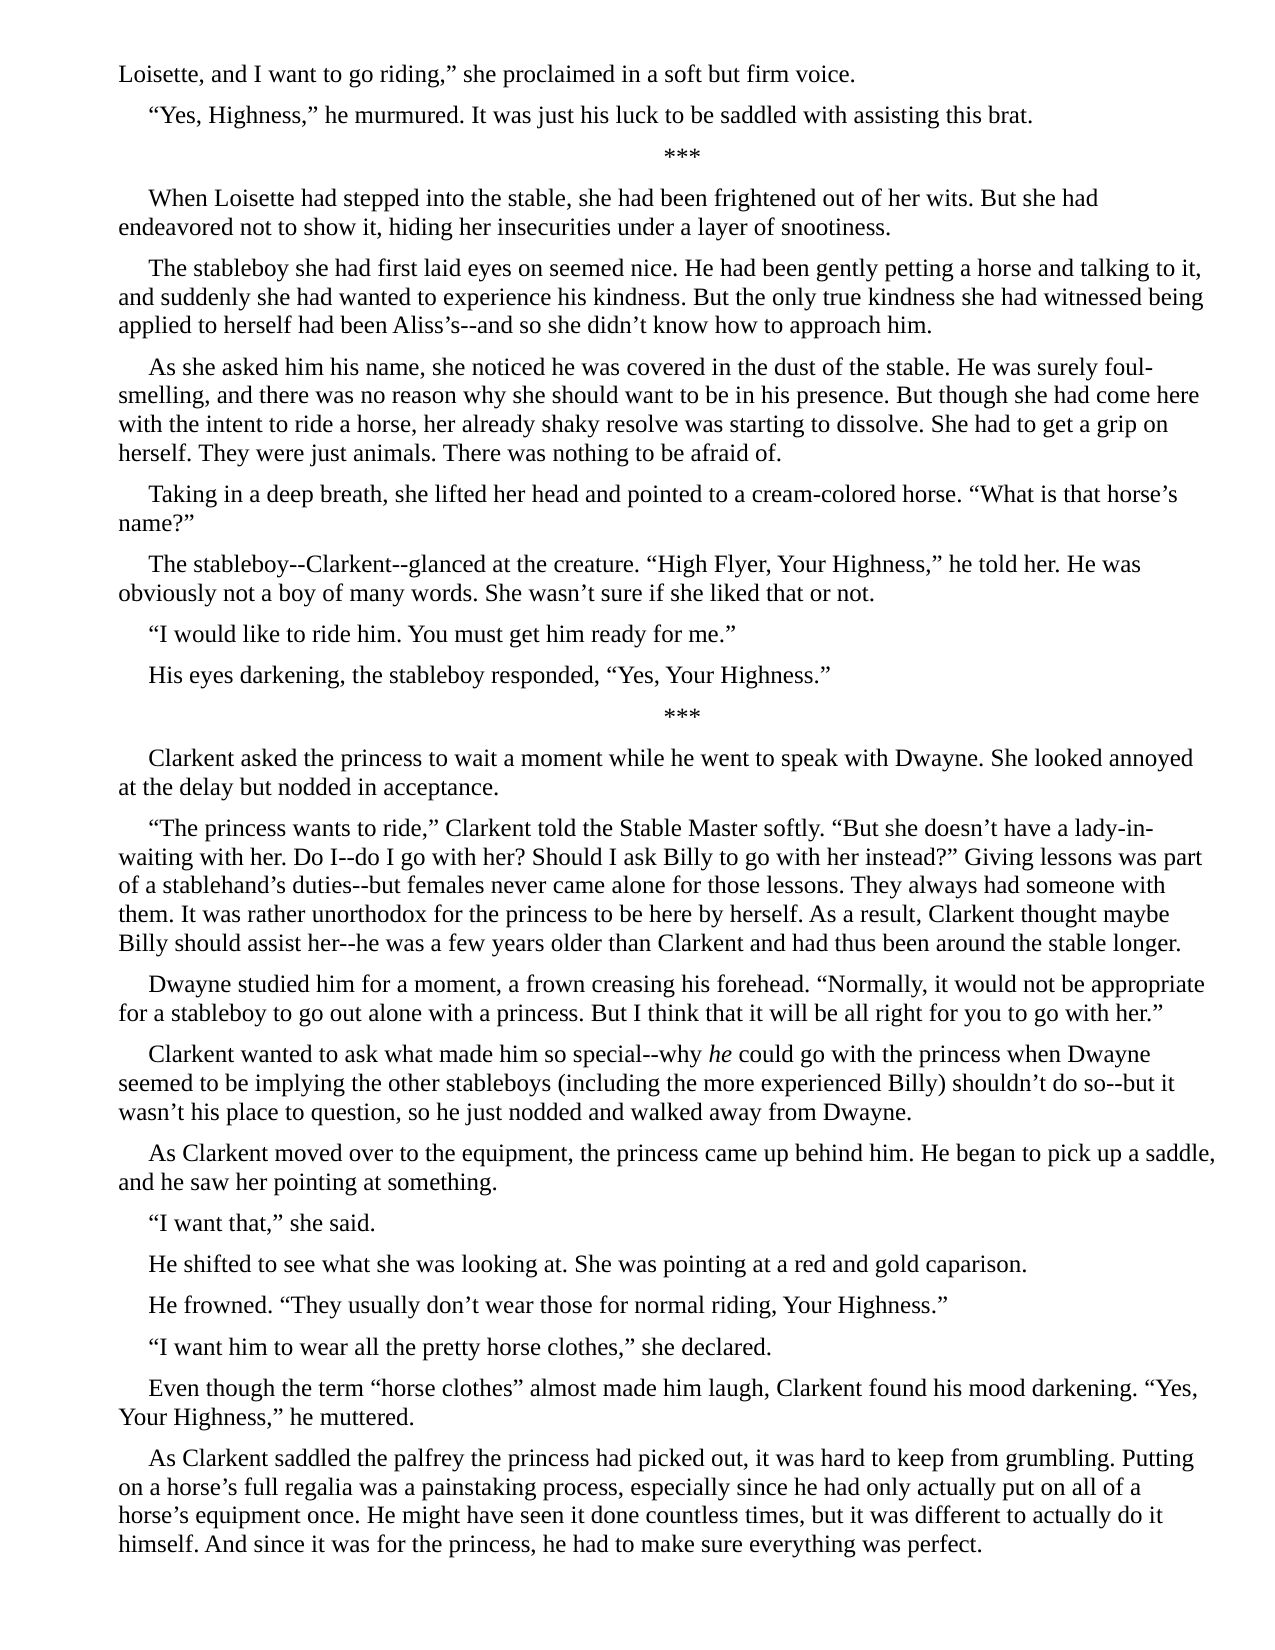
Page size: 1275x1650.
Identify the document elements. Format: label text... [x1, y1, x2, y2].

text Clarkent wanted to ask what made him so special--why he could go with the princess when Dwayne seemed to be implying the other stableboys (including the more experienced Billy) shouldn’t do so--but it wasn’t his place to question, so he just nodded and walked away from Dwayne. [118, 1039, 1216, 1125]
text Dwayne studied him for a moment, a frown creasing his forehead. “Normally, it would not be appropriate for a stableboy to go out alone with a princess. But I think that it will be all right for you to go with her.” [118, 969, 1216, 1027]
text The stableboy--Clarkent--glanced at the creature. “High Flyer, Your Highness,” he told her. He was obviously not a boy of many words. She wasn’t sure if she liked that or not. [118, 549, 1216, 607]
text As Clarkent moved over to the equipment, the princess came up behind him. He began to pick up a saddle, and he saw her pointing at something. [118, 1138, 1216, 1195]
text *** [118, 142, 1216, 170]
text Even though the term “horse clothes” almost made him laugh, Clarkent found his mood darkening. “Yes, Your Highness,” he muttered. [118, 1373, 1216, 1430]
text “Yes, Highness,” he murmured. It was just his luck to be saddled with assisting this brat. [118, 100, 1216, 129]
text The stableboy she had first laid eyes on seemed nice. He had been gently petting a horse and talking to it, and suddenly she had wanted to experience his kindness. But the only true kindness she had witnessed being applied to herself had been Aliss’s--and so she didn’t know how to approach him. [118, 253, 1216, 339]
text He shifted to see what she was looking at. She was pointing at a red and gold caparison. [118, 1249, 1216, 1278]
text Loisette, and I want to go riding,” she proclaimed in a soft but firm voice. [118, 59, 1216, 88]
text His eyes darkening, the stableboy responded, “Yes, Your Highness.” [118, 660, 1216, 689]
text “I want him to wear all the pretty horse clothes,” she declared. [118, 1332, 1216, 1360]
text As Clarkent saddled the palfrey the princess had picked out, it was hard to keep from grumbling. Putting on a horse’s full regalia was a painstaking process, especially since he had only actually put on all of a horse’s equipment once. He might have seen it done countless times, but it was different to actually do it himself. And since it was for the princess, he had to make sure everything was perfect. [118, 1443, 1216, 1558]
text He frowned. “They usually don’t wear those for normal riding, Your Highness.” [118, 1290, 1216, 1319]
text “I would like to ride him. You must get him ready for me.” [118, 619, 1216, 648]
text When Loisette had stepped into the stable, she had been frightened out of her wits. But she had endeavored not to show it, hiding her insecurities under a layer of snootiness. [118, 183, 1216, 240]
text “The princess wants to ride,” Clarkent told the Stable Master softly. “But she doesn’t have a lady-in-waiting with her. Do I--do I go with her? Should I ask Billy to go with her instead?” Giving lessons was part of a stablehand’s duties--but females never came alone for those lessons. They always had someone with them. It was rather unorthodox for the princess to be here by herself. As a result, Clarkent thought maybe Billy should assist her--he was a few years older than Clarkent and had thus been around the stable longer. [118, 813, 1216, 957]
text As she asked him his name, she noticed he was covered in the dust of the stable. He was surely foul-smelling, and there was no reason why she should want to be in his presence. But though she had come here with the intent to ride a horse, her already shaky resolve was starting to dissolve. She had to get a grip on herself. They were just animals. There was nothing to be afraid of. [118, 352, 1216, 467]
text “I want that,” she said. [118, 1208, 1216, 1237]
text Clarkent asked the princess to wait a moment while he went to speak with Dwayne. She looked annoyed at the delay but nodded in acceptance. [118, 743, 1216, 800]
text *** [118, 702, 1216, 730]
text Taking in a deep breath, she lifted her head and pointed to a cream-colored horse. “What is that horse’s name?” [118, 479, 1216, 537]
